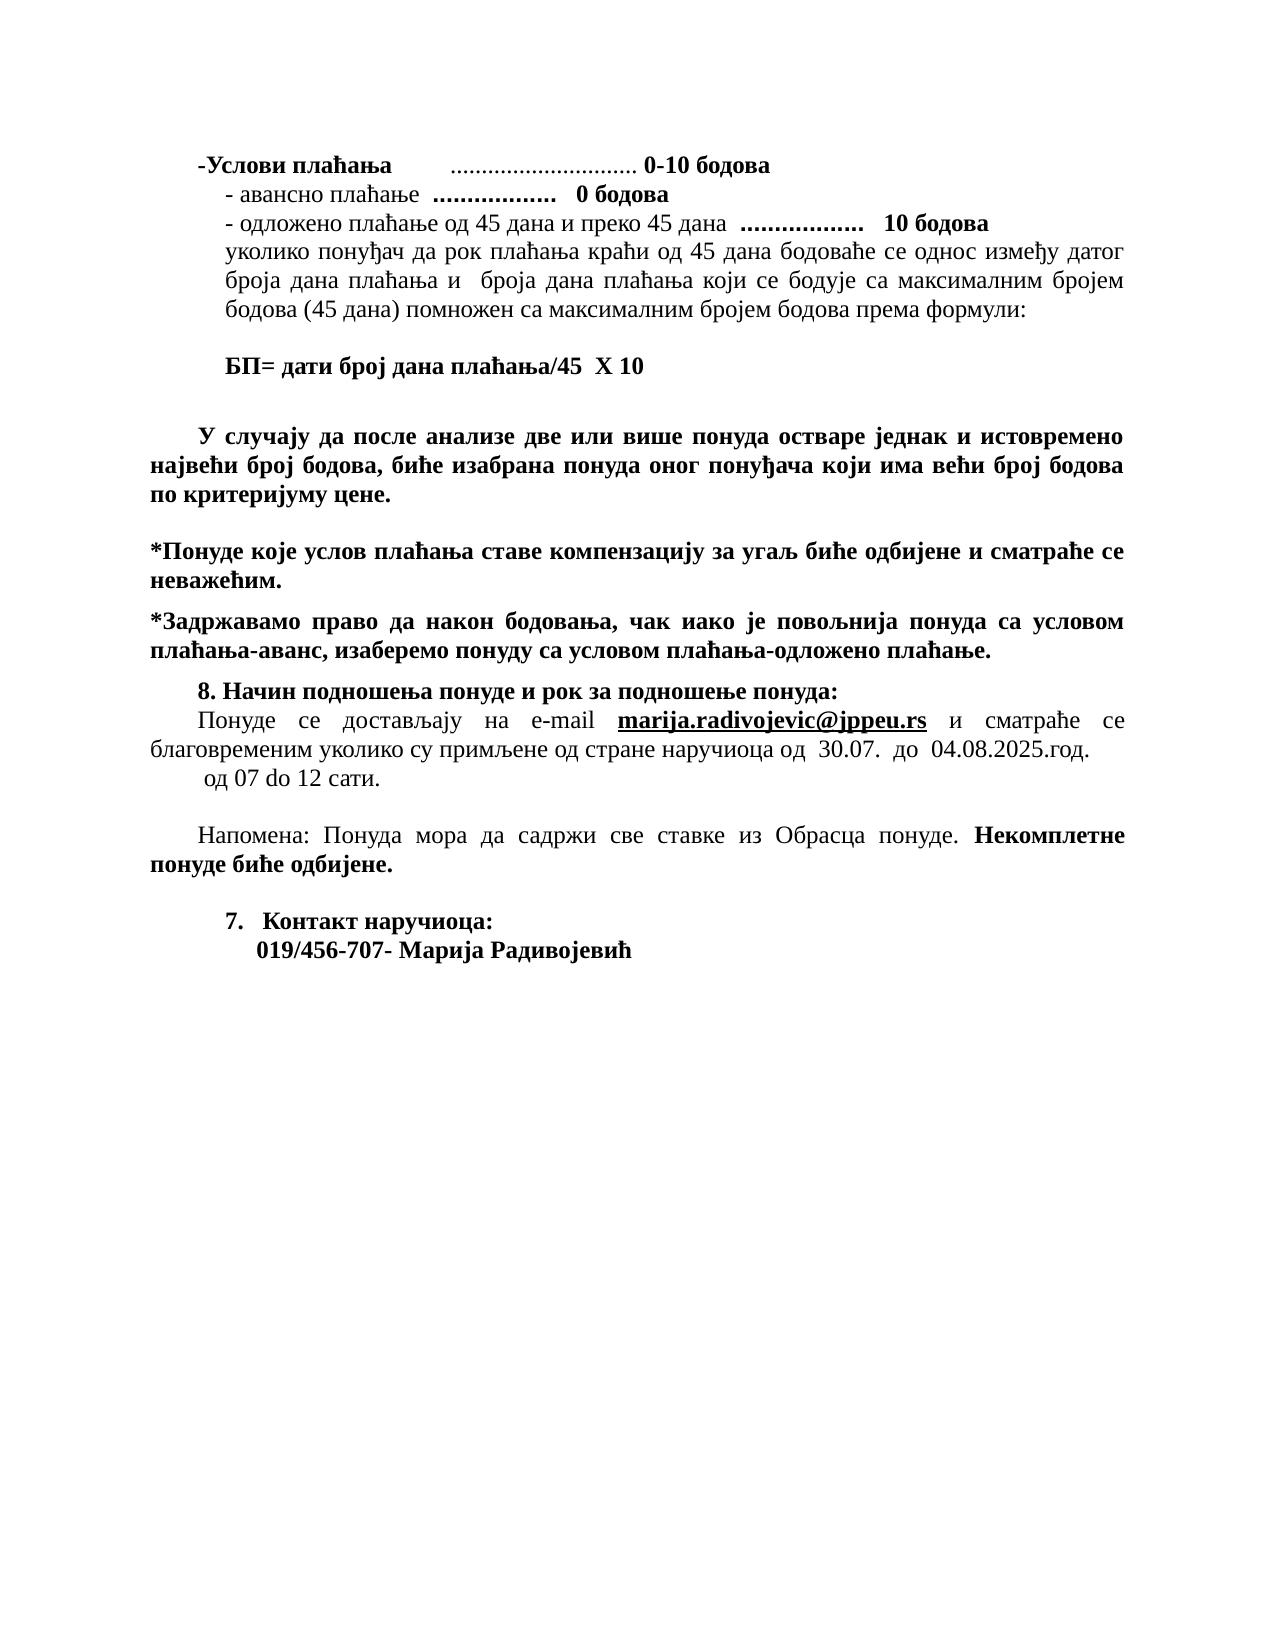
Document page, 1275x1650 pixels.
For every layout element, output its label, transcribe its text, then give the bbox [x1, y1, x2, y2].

text -Услови плаћања .............................. 0-10 бодова [150, 150, 1125, 179]
text У случају да после анализе две или више понуда остваре једнак и истовремено највећи број бодова, биће изабрана понуда оног понуђача који има већи број бодова по критеријуму цене. [150, 421, 1125, 508]
text 8. Начин подношења понуде и рок за подношење понуда: [150, 676, 1125, 705]
text од 07 do 12 сати. [150, 763, 1125, 791]
text - авансно плаћање .................. 0 бодова [225, 179, 1125, 208]
text БП= дати број дана плаћања/45 X 10 [225, 351, 1125, 380]
text Напомена: Понуда мора да садржи све ставке из Обрасца понуде. Некомплетне понуде биће одбијене. [150, 820, 1125, 878]
text *Задржавамо право да након бодовања, чак иако је повољнија понуда са условом плаћања-аванс, изаберемо понуду са условом плаћања-одложено плаћање. [150, 606, 1125, 664]
text *Понуде које услов плаћања ставе компензацију за угаљ биће одбијене и сматраће се неважећим. [150, 536, 1125, 594]
text уколико понуђач да рок плаћања краћи од 45 дана бодоваће се однос између датог броја дана плаћања и броја дана плаћања који се бодује са максималним бројем бодова (45 дана) помножен са максималним бројем бодова према формули: [225, 236, 1125, 323]
text - одложено плаћање од 45 дана и преко 45 дана .................. 10 бодова [225, 208, 1125, 236]
list Контакт наручиоца: [225, 906, 1125, 935]
text 019/456-707- Марија Радивојевић [225, 935, 1125, 964]
text Понуде се достављају на e-mail marija.radivojevic@jppeu.rs и сматраће се благовременим уколико су примљене од стране наручиоца од 30.07. до 04.08.2025.год. [150, 705, 1125, 763]
